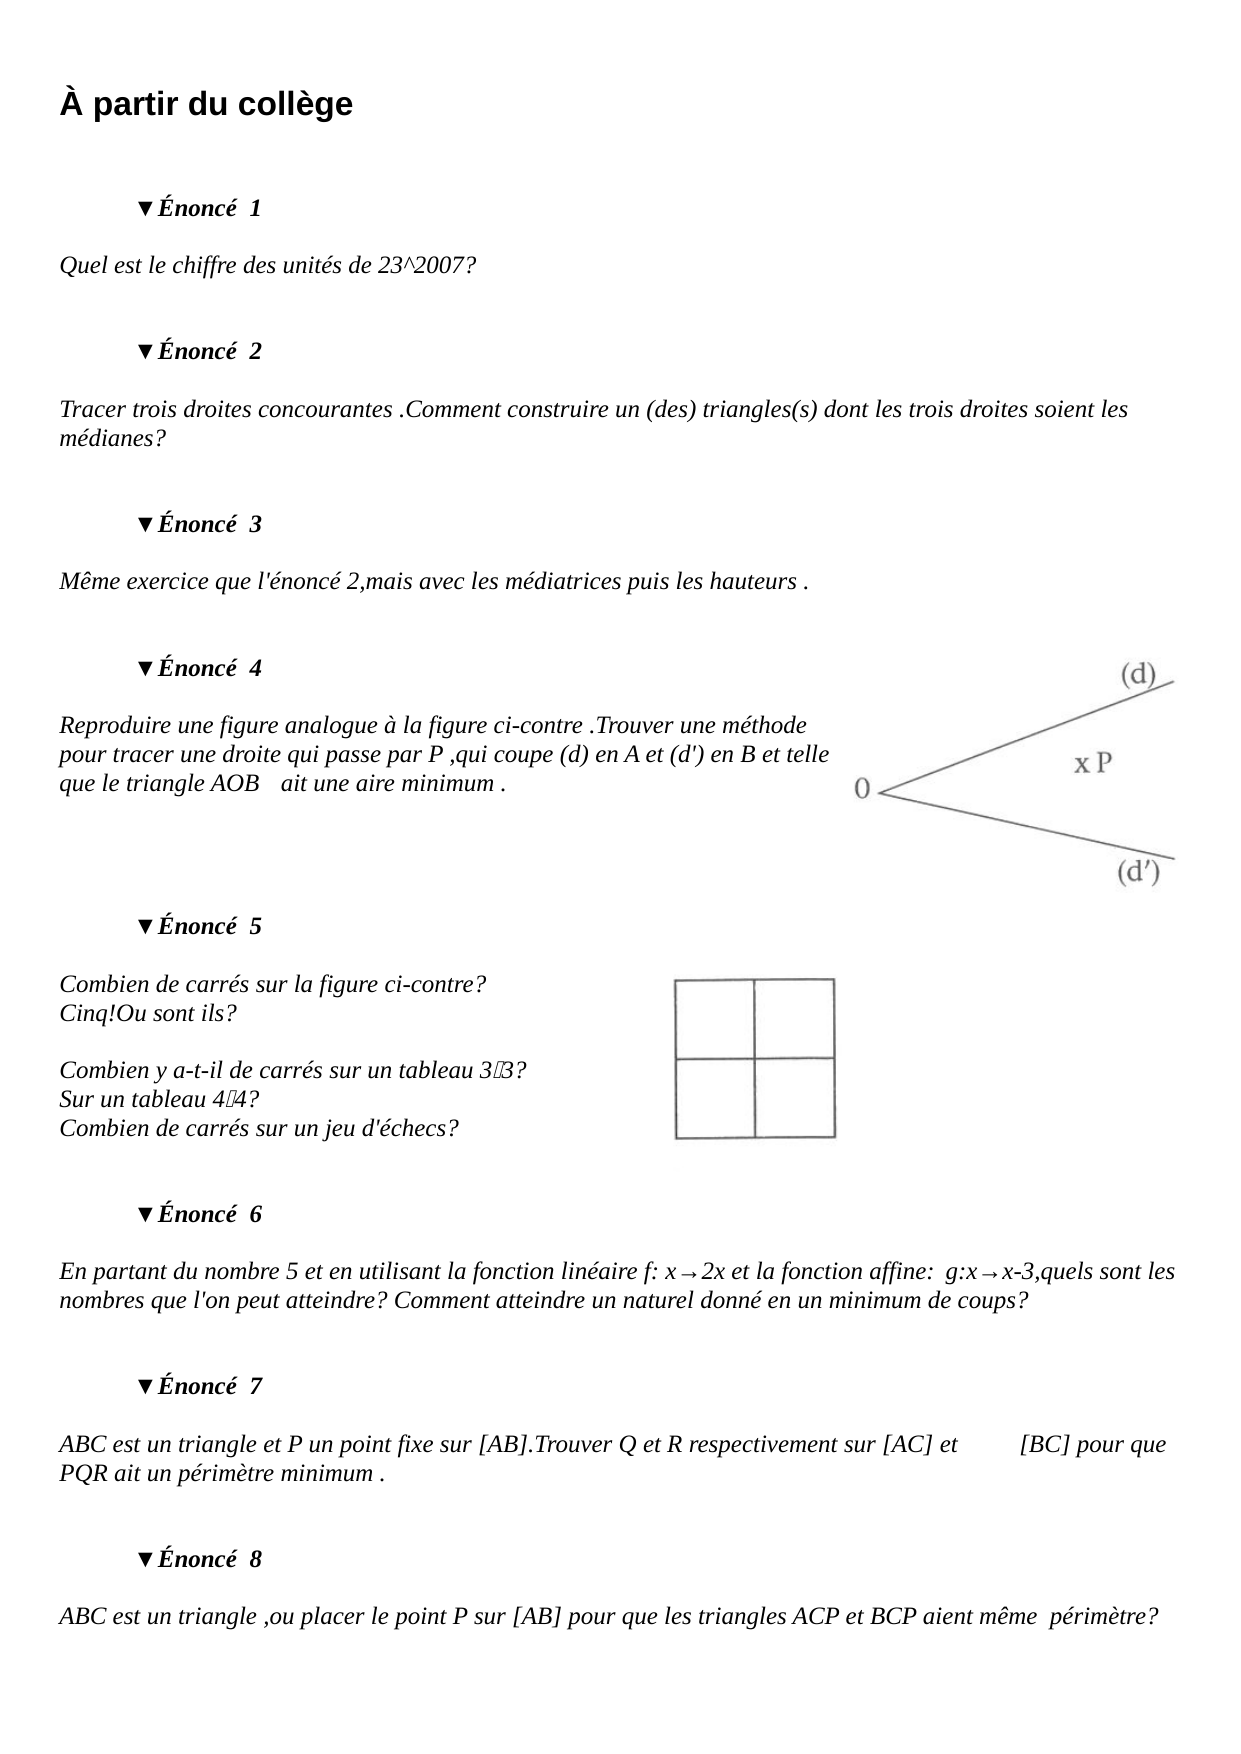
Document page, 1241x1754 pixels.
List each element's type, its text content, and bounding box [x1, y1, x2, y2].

text [851, 998, 1181, 1026]
text Tracer trois droites concourantes .Comment construire un (des) triangles(s) dont les trois droites soient les médianes? [59, 394, 1181, 451]
text Quel est le chiffre des unités de 23^2007? [59, 250, 1181, 279]
text Reproduire une figure analogue à la figure ci-contre .Trouver une méthode pour tracer une droite qui passe par P ,qui coupe (d) en A et (d') en B et telle que le triangle AOB ait une aire minimum . [59, 710, 847, 796]
text [851, 1113, 1181, 1141]
text Même exercice que l'énoncé 2,mais avec les médiatrices puis les hauteurs . [59, 566, 1181, 595]
text Combien y a-t-il de carrés sur un tableau 33? [59, 1055, 637, 1084]
text En partant du nombre 5 et en utilisant la fonction linéaire f: x→2x et la fonction affine: g:x→x-3,quels sont les nombres que l'on peut atteindre? Comment atteindre un naturel donné en un minimum de coups? [59, 1256, 1181, 1314]
text [851, 1055, 1181, 1084]
text ▼Énoncé 2 [59, 336, 1181, 365]
text ABC est un triangle ,ou placer le point P sur [AB] pour que les triangles ACP et BCP aient même périmètre? [59, 1601, 1181, 1630]
text [851, 1084, 1181, 1113]
subtitle À partir du collège [59, 84, 1181, 123]
text ▼Énoncé 7 [59, 1371, 1181, 1400]
text Sur un tableau 44? [59, 1084, 637, 1113]
text Combien de carrés sur un jeu d'échecs? [59, 1113, 637, 1141]
text Cinq!Ou sont ils? [59, 998, 637, 1026]
text ▼Énoncé 5 [59, 911, 1181, 940]
text ▼Énoncé 6 [59, 1199, 1181, 1228]
text ▼Énoncé 3 [59, 509, 1181, 538]
text ▼Énoncé 4 [59, 653, 847, 681]
text [851, 969, 1181, 998]
text ABC est un triangle et P un point fixe sur [AB].Trouver Q et R respectivement sur [AC] et [BC] pour que PQR ait un périmètre minimum . [59, 1429, 1181, 1486]
picture [847, 652, 1179, 894]
text Combien de carrés sur la figure ci-contre? [59, 969, 637, 998]
text ▼Énoncé 1 [59, 193, 1181, 221]
text ▼Énoncé 8 [59, 1544, 1181, 1573]
